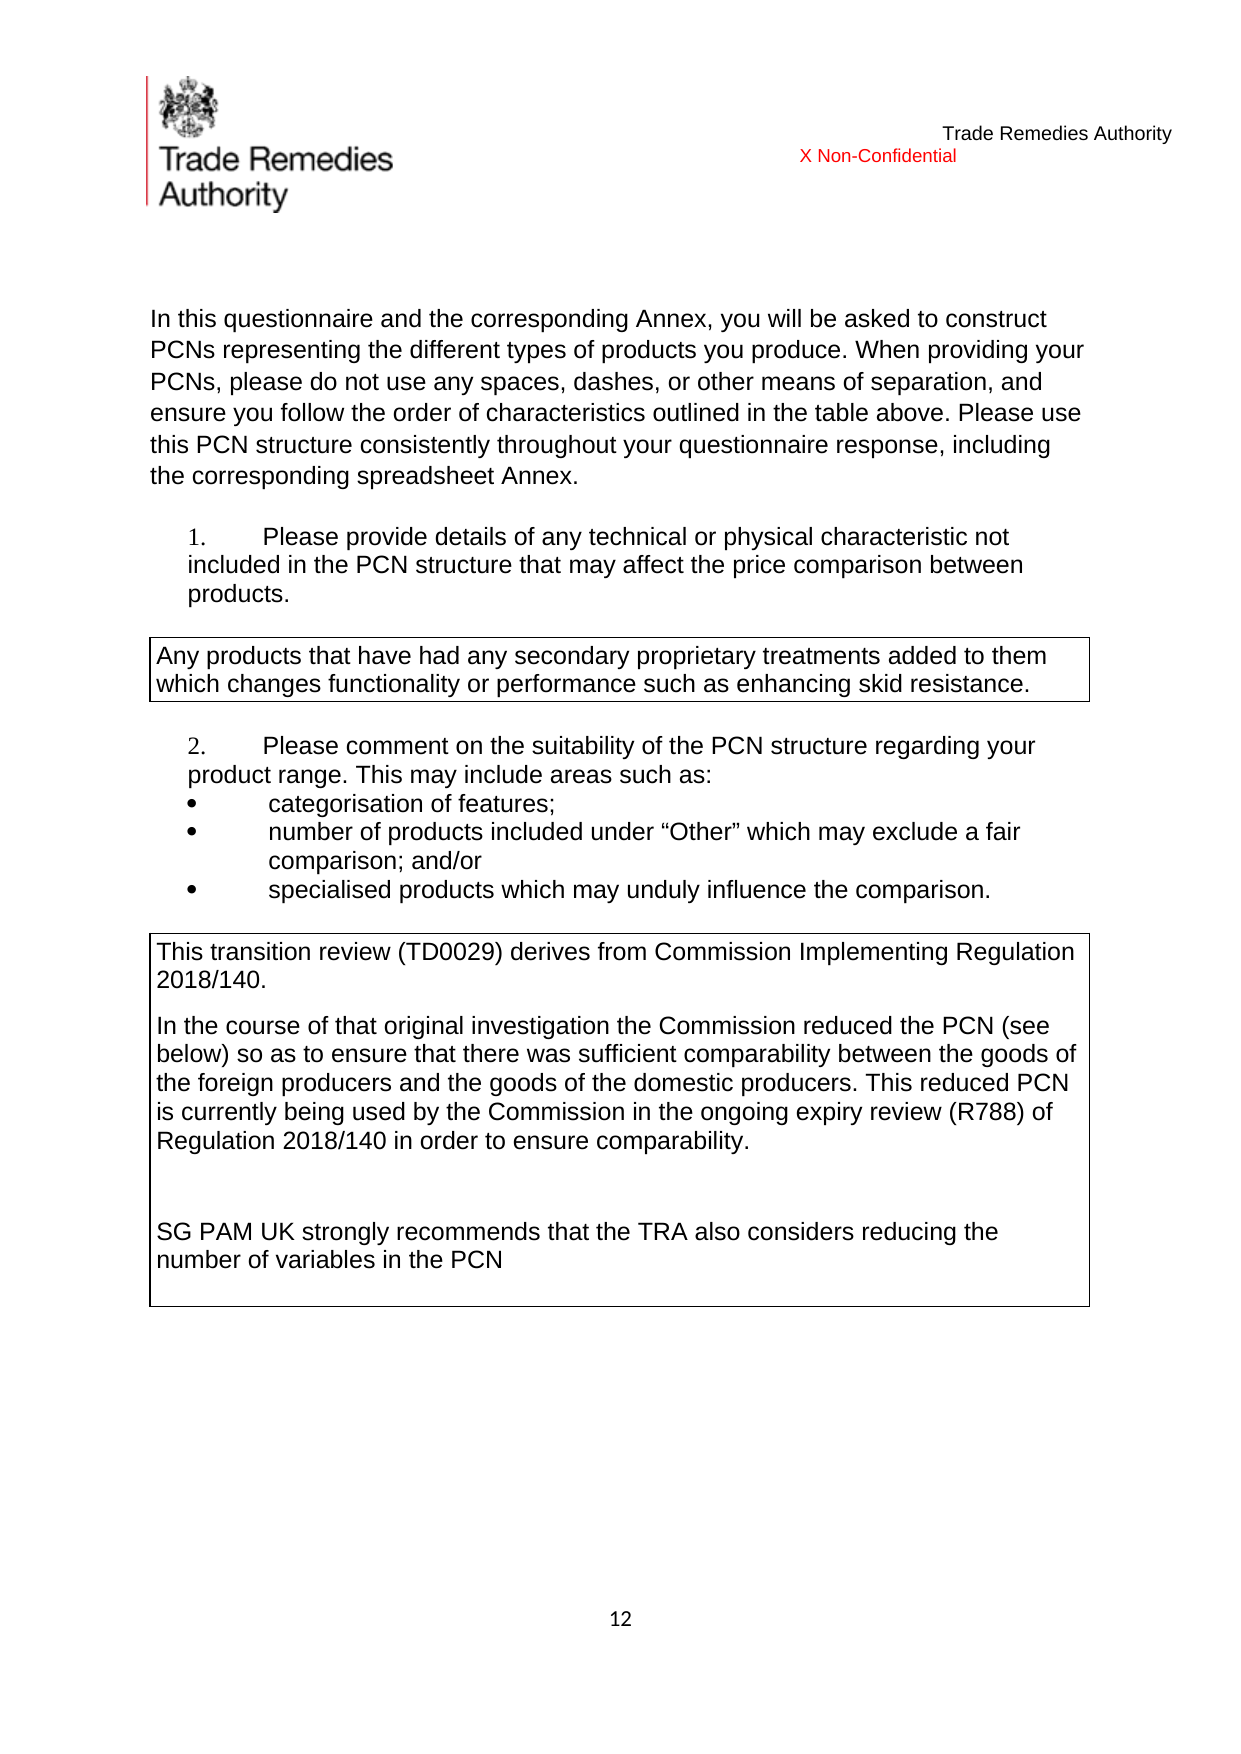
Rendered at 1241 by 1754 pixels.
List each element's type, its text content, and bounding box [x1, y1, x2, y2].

list number of products included under “Other” which may exclude a fair comparison; and/or [187, 817, 1090, 875]
list Please provide details of any technical or physical characteristic not included in the PCN structure that may affect the price comparison between products. [187, 522, 1090, 608]
list categorisation of features; [187, 788, 1090, 817]
list specialised products which may unduly influence the comparison. [187, 875, 1090, 904]
table_header This transition review (TD0029) derives from Commission Implementing Regulation 2018/140. In the course of that original investigation the Commission reduced the PCN (see below) so as to ensure that there was sufficient comparability between the goods of the foreign producers and the goods of the domestic producers. This reduced PCN is currently being used by the Commission in the ongoing expiry review (R788) of Regulation 2018/140 in order to ensure comparability. SG PAM UK strongly recommends that the TRA also considers reducing the number of variables in the PCN [151, 934, 1089, 1306]
table_header Any products that have had any secondary proprietary treatments added to them which changes functionality or performance such as enhancing skid resistance. [151, 638, 1089, 701]
list Please comment on the suitability of the PCN structure regarding your product range. This may include areas such as: [187, 731, 1090, 788]
text In this questionnaire and the corresponding Annex, you will be asked to construct PCNs representing the different types of products you produce. When providing your PCNs, please do not use any spaces, dashes, or other means of separation, and ensure you follow the order of characteristics outlined in the table above. Please use this PCN structure consistently throughout your questionnaire response, including the corresponding spreadsheet Annex. [150, 303, 1090, 490]
